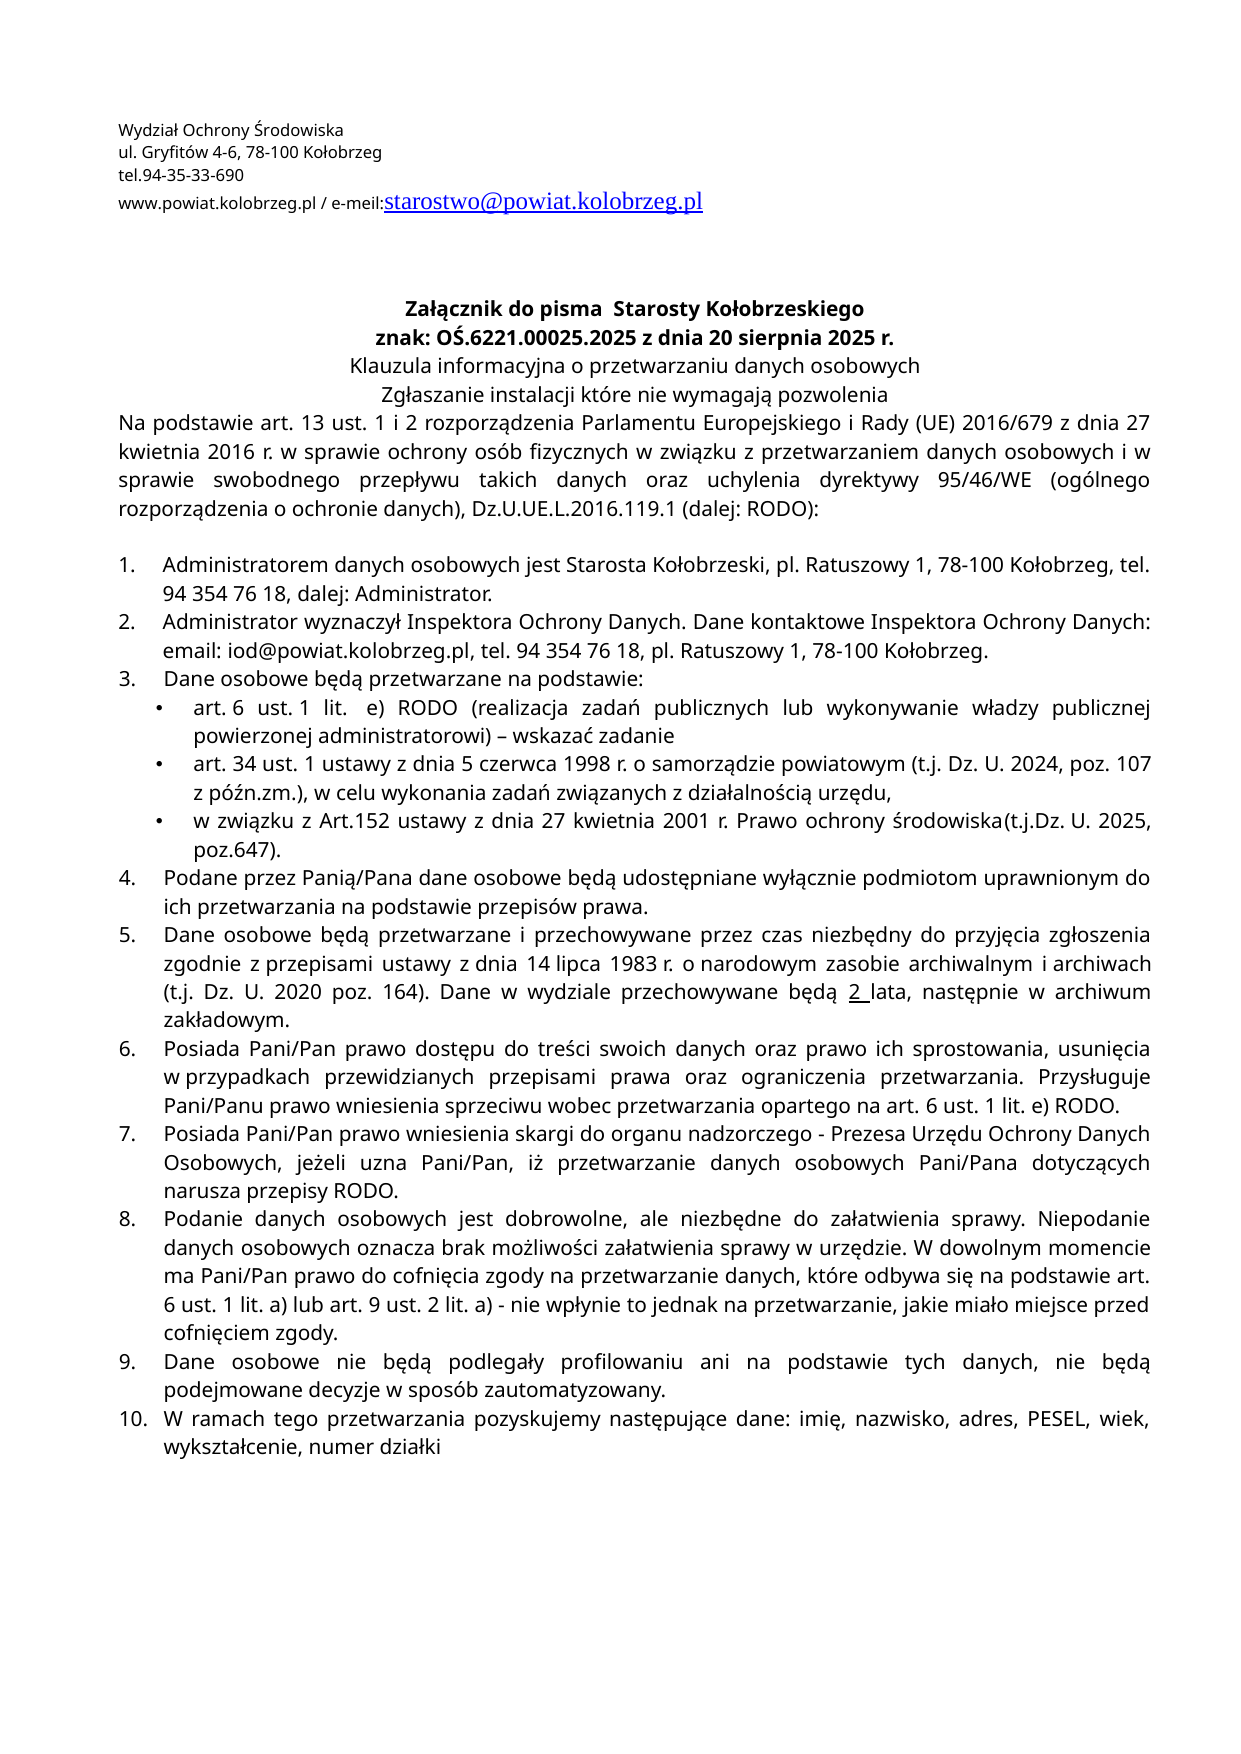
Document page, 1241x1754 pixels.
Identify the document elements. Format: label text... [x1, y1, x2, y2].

list Podanie danych osobowych jest dobrowolne, ale niezbędne do załatwienia sprawy. Niepodanie danych osobowych oznacza brak możliwości załatwienia sprawy w urzędzie. W dowolnym momencie ma Pani/Pan prawo do cofnięcia zgody na przetwarzanie danych, które odbywa się na podstawie art. 6 ust. 1 lit. a) lub art. 9 ust. 2 lit. a) - nie wpłynie to jednak na przetwarzanie, jakie miało miejsce przed cofnięciem zgody. [118, 1204, 1152, 1347]
text znak: OŚ.6221.00025.2025 z dnia 20 sierpnia 2025 r. [118, 323, 1152, 351]
list Administrator wyznaczył Inspektora Ochrony Danych. Dane kontaktowe Inspektora Ochrony Danych: email: iod@powiat.kolobrzeg.pl, tel. 94 354 76 18, pl. Ratuszowy 1, 78-100 Kołobrzeg. [118, 607, 1152, 664]
text www.powiat.kolobrzeg.pl / e-meil:starostwo@powiat.kolobrzeg.pl [118, 186, 1152, 215]
list art. 6 ust. 1 lit. e) RODO (realizacja zadań publicznych lub wykonywanie władzy publicznej powierzonej administratorowi) – wskazać zadanie [156, 693, 1152, 749]
list Administratorem danych osobowych jest Starosta Kołobrzeski, pl. Ratuszowy 1, 78-100 Kołobrzeg, tel. 94 354 76 18, dalej: Administrator. [118, 551, 1152, 607]
list Dane osobowe będą przetwarzane i przechowywane przez czas niezbędny do przyjęcia zgłoszenia zgodnie z przepisami ustawy z dnia 14 lipca 1983 r. o narodowym zasobie archiwalnym i archiwach (t.j. Dz. U. 2020 poz. 164). Dane w wydziale przechowywane będą 2 lata, następnie w archiwum zakładowym. [118, 920, 1152, 1034]
list Posiada Pani/Pan prawo dostępu do treści swoich danych oraz prawo ich sprostowania, usunięcia w przypadkach przewidzianych przepisami prawa oraz ograniczenia przetwarzania. Przysługuje Pani/Panu prawo wniesienia sprzeciwu wobec przetwarzania opartego na art. 6 ust. 1 lit. e) RODO. [118, 1034, 1152, 1119]
list w związku z Art.152 ustawy z dnia 27 kwietnia 2001 r. Prawo ochrony środowiska(t.j.Dz. U. 2025, poz.647). [156, 806, 1152, 863]
list Posiada Pani/Pan prawo wniesienia skargi do organu nadzorczego - Prezesa Urzędu Ochrony Danych Osobowych, jeżeli uzna Pani/Pan, iż przetwarzanie danych osobowych Pani/Pana dotyczących narusza przepisy RODO. [118, 1119, 1152, 1204]
text Wydział Ochrony Środowiska ul. Gryfitów 4-6, 78-100 Kołobrzeg tel.94-35-33-690 [118, 118, 1152, 186]
list Dane osobowe będą przetwarzane na podstawie: [118, 664, 1152, 693]
text Na podstawie art. 13 ust. 1 i 2 rozporządzenia Parlamentu Europejskiego i Rady (UE) 2016/679 z dnia 27 kwietnia 2016 r. w sprawie ochrony osób fizycznych w związku z przetwarzaniem danych osobowych i w sprawie swobodnego przepływu takich danych oraz uchylenia dyrektywy 95/46/WE (ogólnego rozporządzenia o ochronie danych), Dz.U.UE.L.2016.119.1 (dalej: RODO): [118, 408, 1152, 522]
list art. 34 ust. 1 ustawy z dnia 5 czerwca 1998 r. o samorządzie powiatowym (t.j. Dz. U. 2024, poz. 107 z późn.zm.), w celu wykonania zadań związanych z działalnością urzędu, [156, 749, 1152, 806]
text Załącznik do pisma Starosty Kołobrzeskiego [118, 294, 1152, 323]
list Dane osobowe nie będą podlegały profilowaniu ani na podstawie tych danych, nie będą podejmowane decyzje w sposób zautomatyzowany. [118, 1347, 1152, 1404]
list Podane przez Panią/Pana dane osobowe będą udostępniane wyłącznie podmiotom uprawnionym do ich przetwarzania na podstawie przepisów prawa. [118, 863, 1152, 920]
text Zgłaszanie instalacji które nie wymagają pozwolenia [118, 380, 1152, 408]
list W ramach tego przetwarzania pozyskujemy następujące dane: imię, nazwisko, adres, PESEL, wiek, wykształcenie, numer działki [118, 1404, 1152, 1461]
text Klauzula informacyjna o przetwarzaniu danych osobowych [118, 351, 1152, 380]
